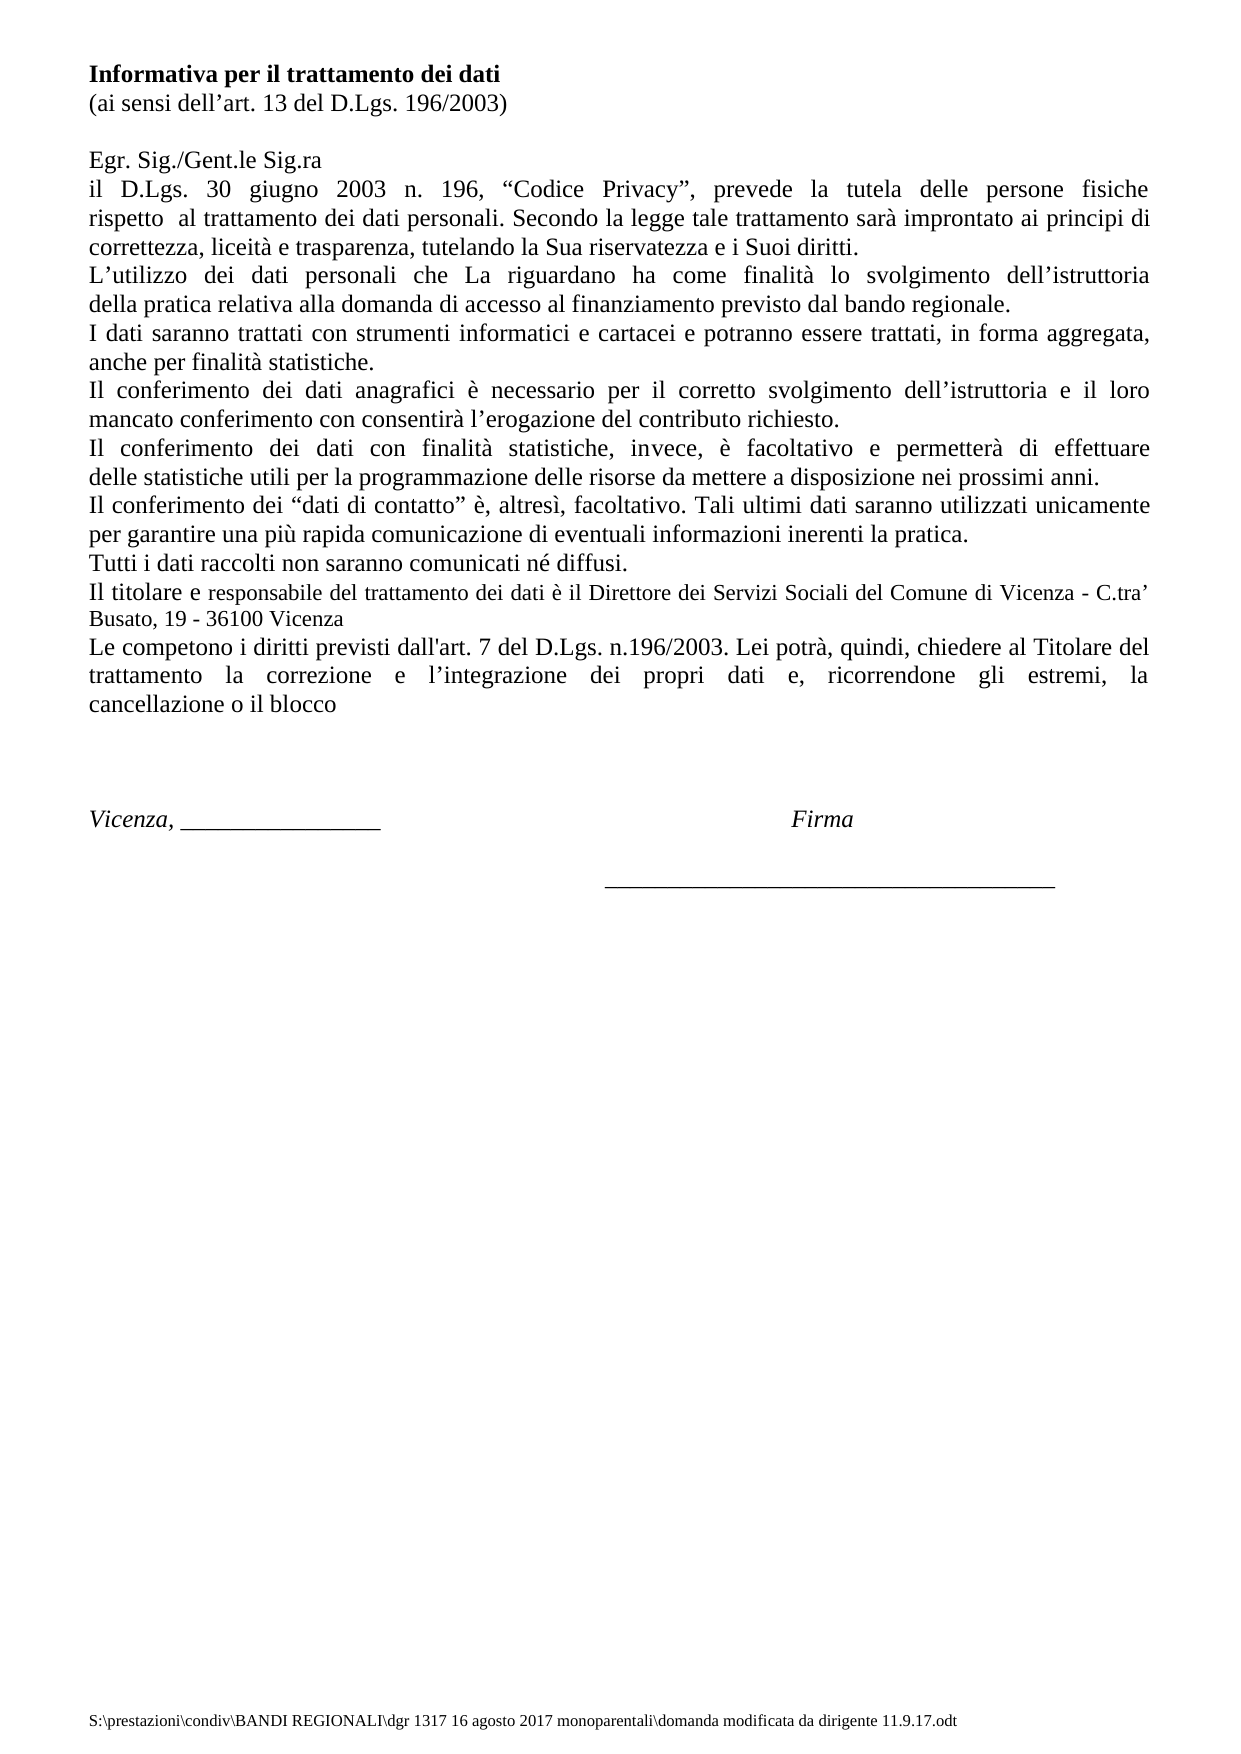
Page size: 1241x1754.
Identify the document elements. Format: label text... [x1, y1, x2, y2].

text Tutti i dati raccolti non saranno comunicati né diffusi. [89, 548, 1152, 577]
text Il conferimento dei dati con finalità statistiche, invece, è facoltativo e permetterà di effettuare delle statistiche utili per la programmazione delle risorse da mettere a disposizione nei prossimi anni. [89, 433, 1152, 490]
text (ai sensi dell’art. 13 del D.Lgs. 196/2003) [89, 88, 1152, 117]
text Egr. Sig./Gent.le Sig.ra [89, 145, 1152, 174]
text ____________________________________ [89, 862, 1152, 891]
text Il titolare e responsabile del trattamento dei dati è il Direttore dei Servizi Sociali del Comune di Vicenza - C.tra’ Busato, 19 - 36100 Vicenza [89, 577, 1152, 632]
text Il conferimento dei dati anagrafici è necessario per il corretto svolgimento dell’istruttoria e il loro mancato conferimento con consentirà l’erogazione del contributo richiesto. [89, 375, 1152, 433]
text L’utilizzo dei dati personali che La riguardano ha come finalità lo svolgimento dell’istruttoria della pratica relativa alla domanda di accesso al finanziamento previsto dal bando regionale. [89, 260, 1152, 318]
text il D.Lgs. 30 giugno 2003 n. 196, “Codice Privacy”, prevede la tutela delle persone fisiche rispetto al trattamento dei dati personali. Secondo la legge tale trattamento sarà improntato ai principi di correttezza, liceità e trasparenza, tutelando la Sua riservatezza e i Suoi diritti. [89, 174, 1152, 260]
text Le competono i diritti previsti dall'art. 7 del D.Lgs. n.196/2003. Lei potrà, quindi, chiedere al Titolare del trattamento la correzione e l’integrazione dei propri dati e, ricorrendone gli estremi, la cancellazione o il blocco [89, 632, 1152, 718]
text Informativa per il trattamento dei dati [89, 59, 1152, 88]
text Il conferimento dei “dati di contatto” è, altresì, facoltativo. Tali ultimi dati saranno utilizzati unicamente per garantire una più rapida comunicazione di eventuali informazioni inerenti la pratica. [89, 490, 1152, 548]
text Vicenza, ________________ Firma [89, 804, 1152, 833]
text I dati saranno trattati con strumenti informatici e cartacei e potranno essere trattati, in forma aggregata, anche per finalità statistiche. [89, 318, 1152, 375]
